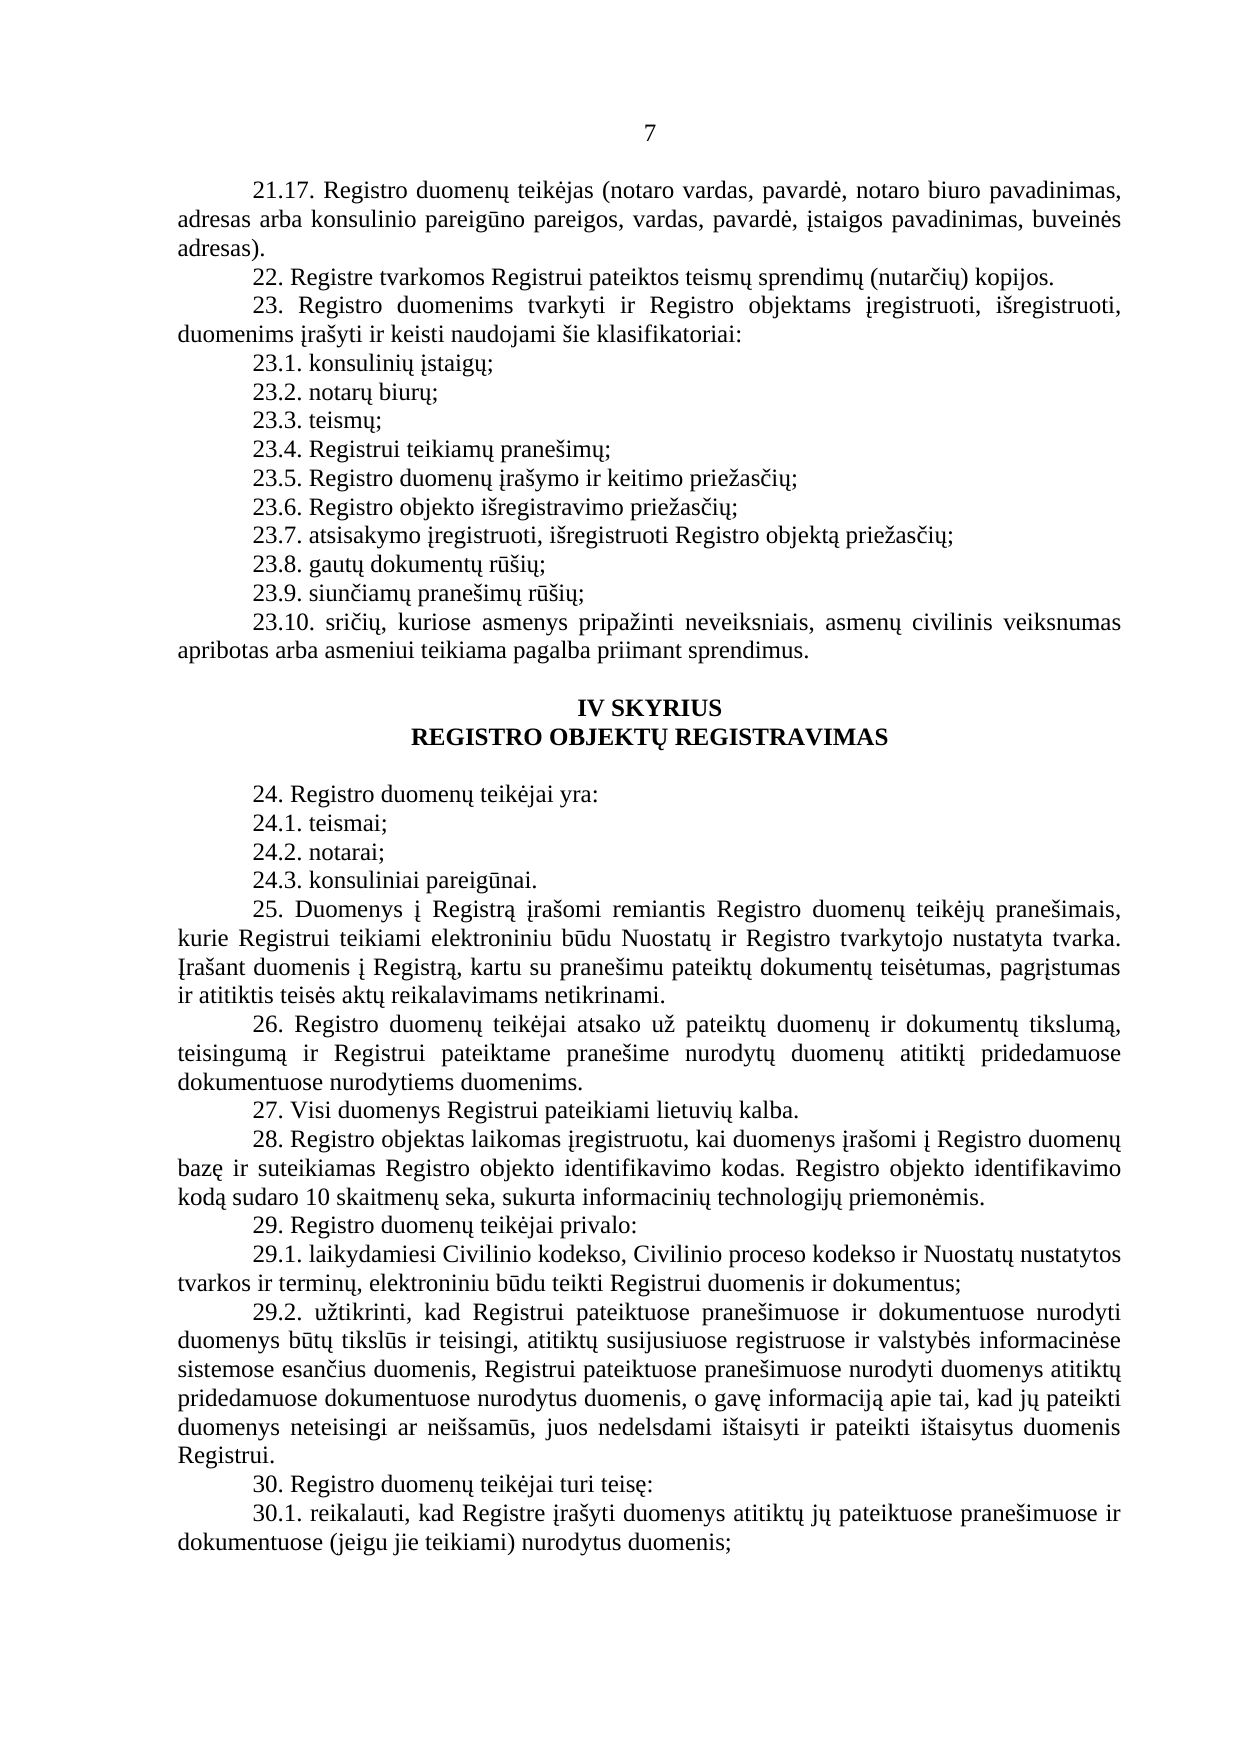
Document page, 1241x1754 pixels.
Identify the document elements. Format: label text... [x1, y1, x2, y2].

text 21.17. Registro duomenų teikėjas (notaro vardas, pavardė, notaro biuro pavadinimas, adresas arba konsulinio pareigūno pareigos, vardas, pavardė, įstaigos pavadinimas, buveinės adresas). [177, 176, 1122, 262]
text 23. Registro duomenims tvarkyti ir Registro objektams įregistruoti, išregistruoti, duomenims įrašyti ir keisti naudojami šie klasifikatoriai: [177, 291, 1122, 348]
text 29. Registro duomenų teikėjai privalo: [177, 1211, 1122, 1239]
text 28. Registro objektas laikomas įregistruotu, kai duomenys įrašomi į Registro duomenų bazę ir suteikiamas Registro objekto identifikavimo kodas. Registro objekto identifikavimo kodą sudaro 10 skaitmenų seka, sukurta informacinių technologijų priemonėmis. [177, 1124, 1122, 1211]
text 23.4. Registrui teikiamų pranešimų; [177, 434, 1122, 463]
text 25. Duomenys į Registrą įrašomi remiantis Registro duomenų teikėjų pranešimais, kurie Registrui teikiami elektroniniu būdu Nuostatų ir Registro tvarkytojo nustatyta tvarka. Įrašant duomenis į Registrą, kartu su pranešimu pateiktų dokumentų teisėtumas, pagrįstumas ir atitiktis teisės aktų reikalavimams netikrinami. [177, 894, 1122, 1009]
text 23.10. sričių, kuriose asmenys pripažinti neveiksniais, asmenų civilinis veiksnumas apribotas arba asmeniui teikiama pagalba priimant sprendimus. [177, 607, 1122, 664]
text 29.2. užtikrinti, kad Registrui pateiktuose pranešimuose ir dokumentuose nurodyti duomenys būtų tikslūs ir teisingi, atitiktų susijusiuose registruose ir valstybės informacinėse sistemose esančius duomenis, Registrui pateiktuose pranešimuose nurodyti duomenys atitiktų pridedamuose dokumentuose nurodytus duomenis, o gavę informaciją apie tai, kad jų pateikti duomenys neteisingi ar neišsamūs, juos nedelsdami ištaisyti ir pateikti ištaisytus duomenis Registrui. [177, 1297, 1122, 1469]
text 23.1. konsulinių įstaigų; [177, 348, 1122, 377]
text 24. Registro duomenų teikėjai yra: [177, 779, 1122, 808]
text 24.3. konsuliniai pareigūnai. [177, 866, 1122, 894]
text 23.7. atsisakymo įregistruoti, išregistruoti Registro objektą priežasčių; [177, 521, 1122, 549]
text REGISTRO OBJEKTŲ REGISTRAVIMAS [177, 722, 1122, 751]
text 22. Registre tvarkomos Registrui pateiktos teismų sprendimų (nutarčių) kopijos. [177, 262, 1122, 291]
text 23.2. notarų biurų; [177, 377, 1122, 406]
text 30. Registro duomenų teikėjai turi teisę: [177, 1469, 1122, 1498]
text 24.1. teismai; [177, 808, 1122, 837]
text 30.1. reikalauti, kad Registre įrašyti duomenys atitiktų jų pateiktuose pranešimuose ir dokumentuose (jeigu jie teikiami) nurodytus duomenis; [177, 1498, 1122, 1556]
text 24.2. notarai; [177, 837, 1122, 866]
text IV SKYRIUS [177, 693, 1122, 722]
text 23.9. siunčiamų pranešimų rūšių; [177, 578, 1122, 607]
text 23.6. Registro objekto išregistravimo priežasčių; [177, 492, 1122, 521]
text 29.1. laikydamiesi Civilinio kodekso, Civilinio proceso kodekso ir Nuostatų nustatytos tvarkos ir terminų, elektroniniu būdu teikti Registrui duomenis ir dokumentus; [177, 1239, 1122, 1297]
text 26. Registro duomenų teikėjai atsako už pateiktų duomenų ir dokumentų tikslumą, teisingumą ir Registrui pateiktame pranešime nurodytų duomenų atitiktį pridedamuose dokumentuose nurodytiems duomenims. [177, 1009, 1122, 1096]
text 23.8. gautų dokumentų rūšių; [177, 549, 1122, 578]
text 23.5. Registro duomenų įrašymo ir keitimo priežasčių; [177, 463, 1122, 492]
text 27. Visi duomenys Registrui pateikiami lietuvių kalba. [177, 1096, 1122, 1124]
text 23.3. teismų; [177, 406, 1122, 434]
